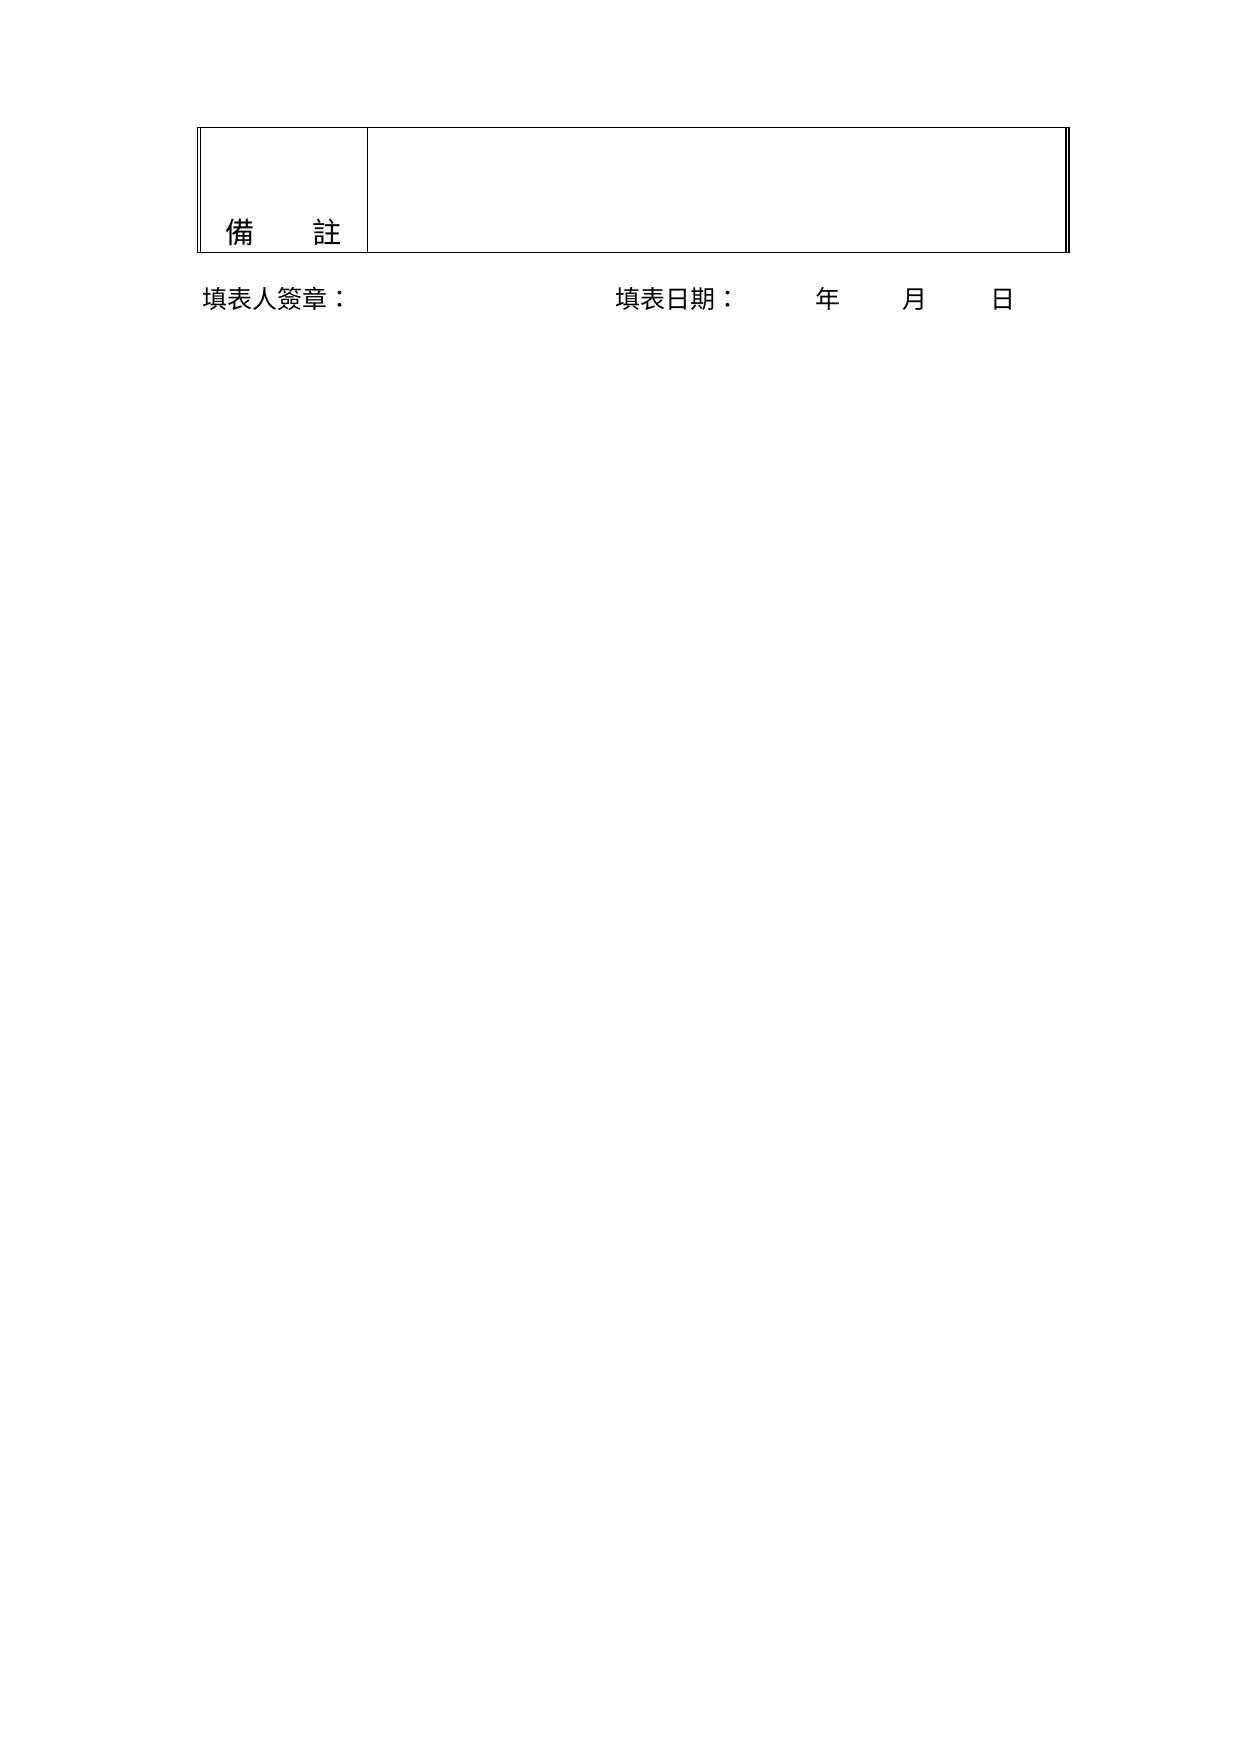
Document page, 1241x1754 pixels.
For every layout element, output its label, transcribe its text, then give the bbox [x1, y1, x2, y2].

table_cell 備 註 [201, 128, 367, 252]
text 填表人簽章： 填表日期： 年 月 日 [177, 287, 1063, 314]
table_cell [368, 128, 1065, 252]
